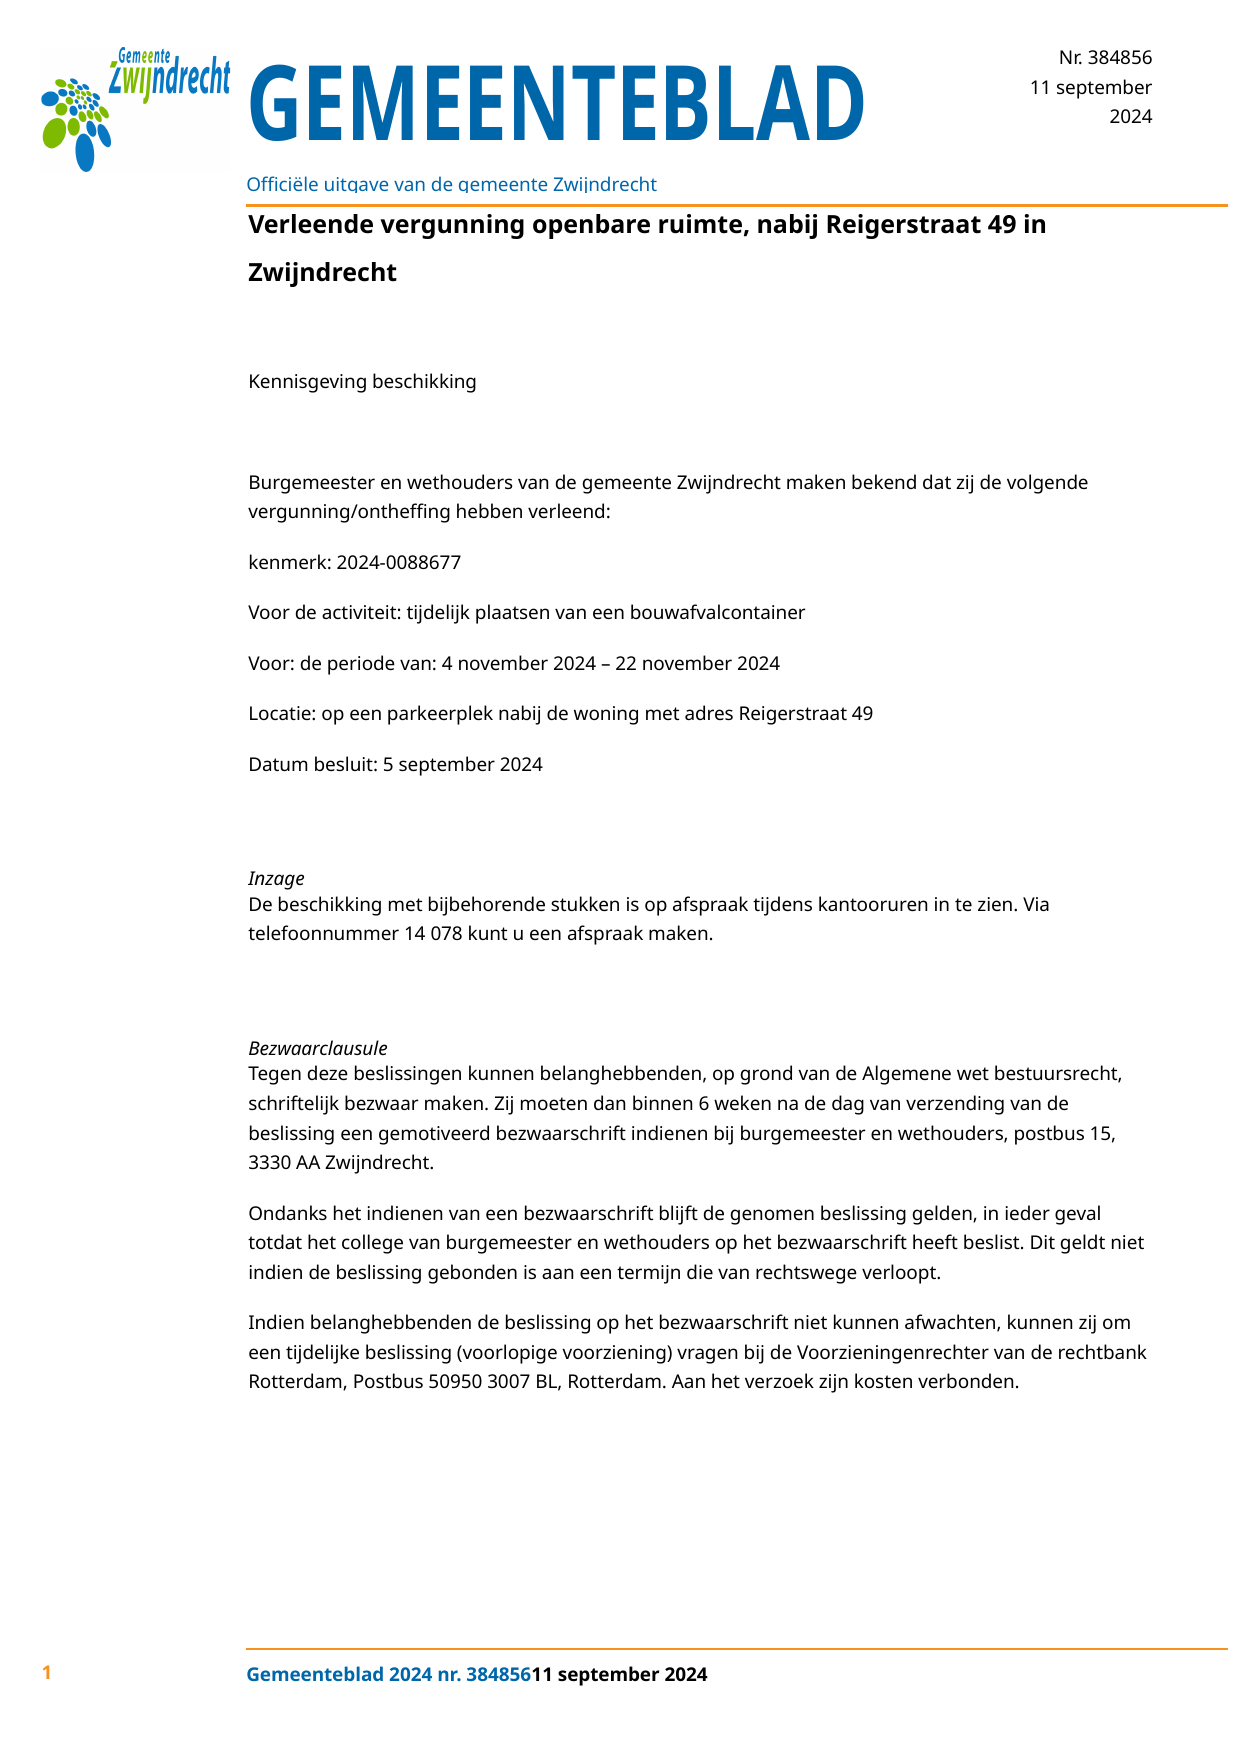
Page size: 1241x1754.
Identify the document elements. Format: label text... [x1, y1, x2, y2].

text Verleende vergunning openbare ruimte, nabij Reigerstraat 49 in Zwijndrecht [248, 207, 1152, 288]
text Burgemeester en wethouders van de gemeente Zwijndrecht maken bekend dat zij de volgende vergunning/ontheffing hebben verleend: [248, 469, 1152, 524]
text Inzage [248, 865, 1152, 891]
picture [41, 47, 231, 172]
text Indien belanghebbenden de beslissing op het bezwaarschrift niet kunnen afwachten, kunnen zij om een tijdelijke beslissing (voorlopige voorziening) vragen bij de Voorzieningenrechter van de rechtbank Rotterdam, Postbus 50950 3007 BL, Rotterdam. Aan het verzoek zijn kosten verbonden. [248, 1309, 1152, 1394]
text Datum besluit: 5 september 2024 [248, 751, 1152, 777]
text De beschikking met bijbehorende stukken is op afspraak tijdens kantooruren in te zien. Via telefoonnummer 14 078 kunt u een afspraak maken. [248, 891, 1152, 946]
text Ondanks het indienen van een bezwaarschrift blijft de genomen beslissing gelden, in ieder geval totdat het college van burgemeester en wethouders op het bezwaarschrift heeft beslist. Dit geldt niet indien de beslissing gebonden is aan een termijn die van rechtswege verloopt. [248, 1200, 1152, 1285]
text Tegen deze beslissingen kunnen belanghebbenden, op grond van de Algemene wet bestuursrecht, schriftelijk bezwaar maken. Zij moeten dan binnen 6 weken na de dag van verzending van de beslissing een gemotiveerd bezwaarschrift indienen bij burgemeester en wethouders, postbus 15, 3330 AA Zwijndrecht. [248, 1061, 1152, 1175]
text Voor de activiteit: tijdelijk plaatsen van een bouwafvalcontainer [248, 599, 1152, 625]
text Locatie: op een parkeerplek nabij de woning met adres Reigerstraat 49 [248, 700, 1152, 726]
text Bezwaarclausule [248, 1035, 1152, 1061]
text Kennisgeving beschikking [248, 368, 1152, 394]
text Voor: de periode van: 4 november 2024 – 22 november 2024 [248, 650, 1152, 676]
text kenmerk: 2024-0088677 [248, 549, 1152, 575]
